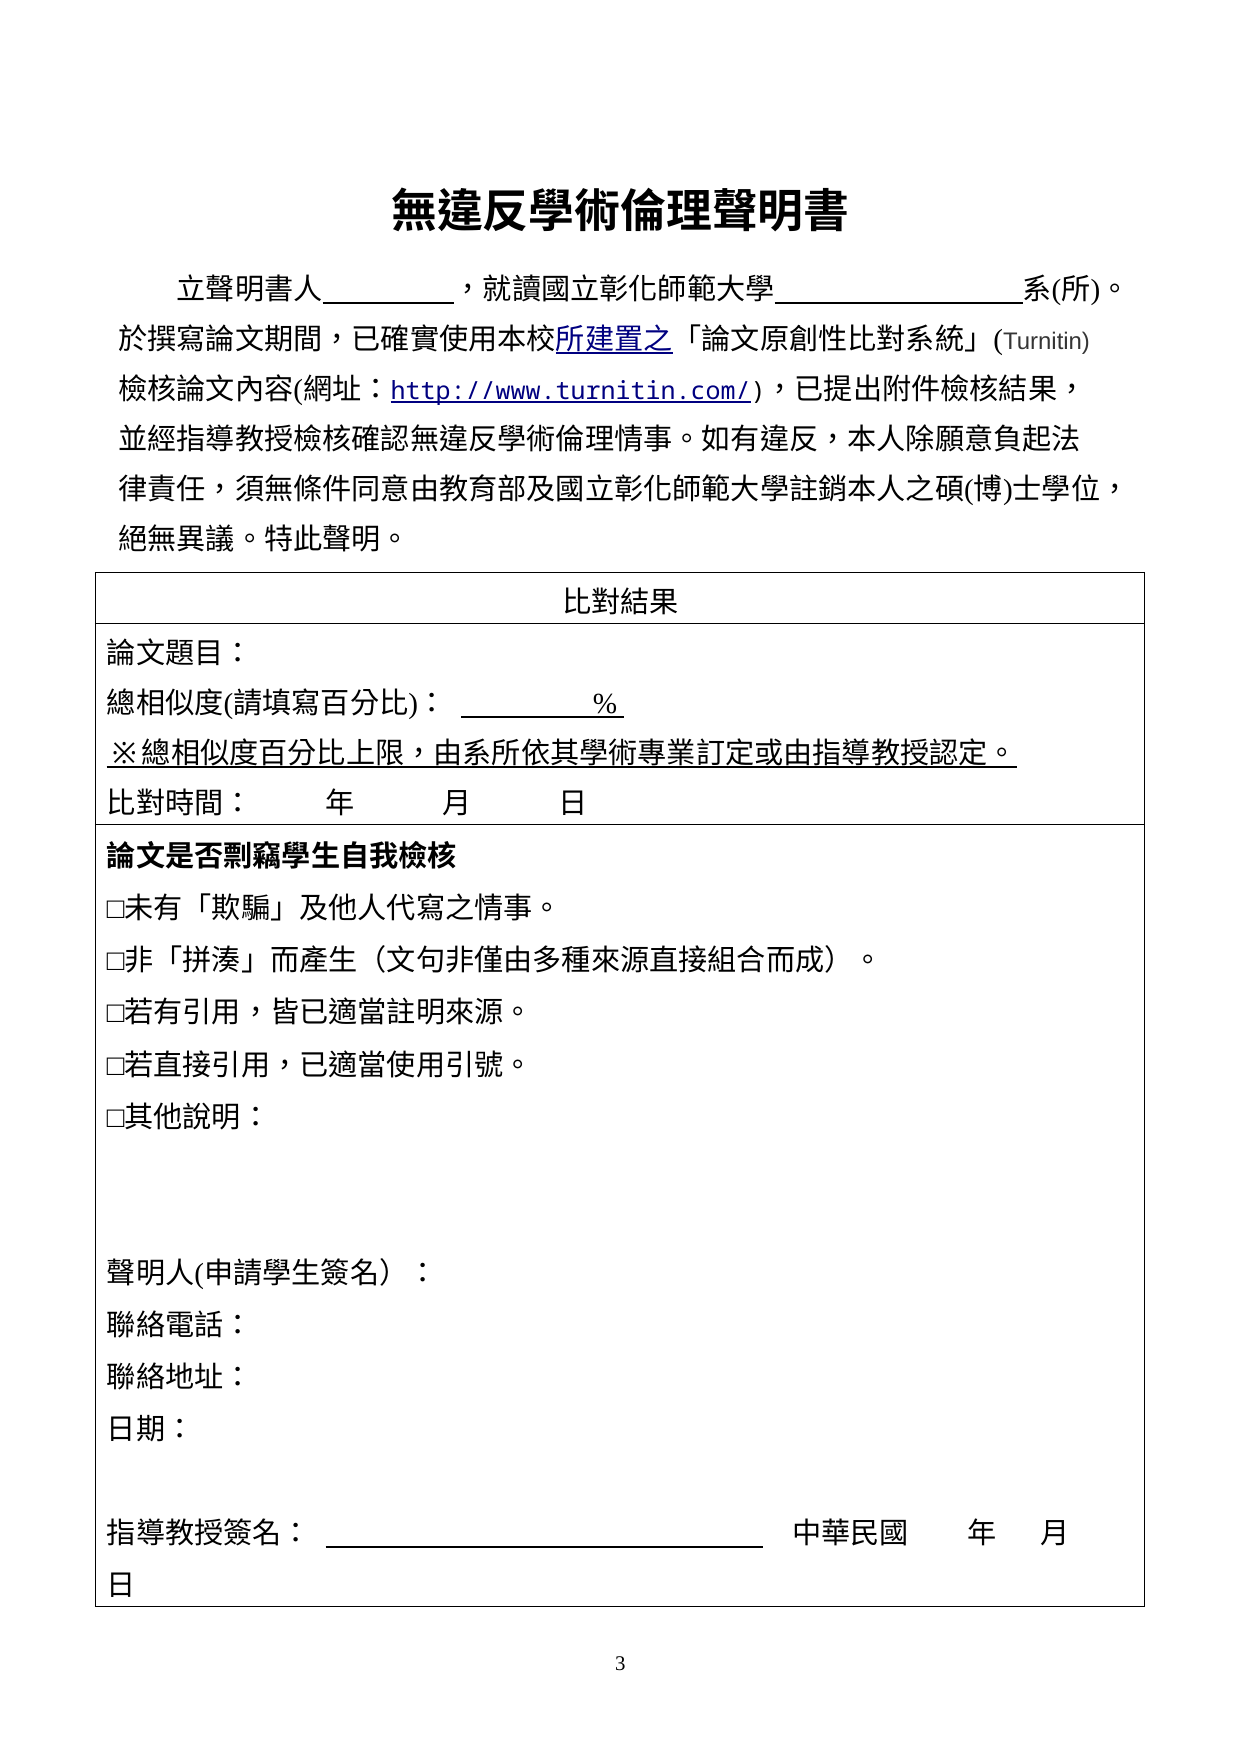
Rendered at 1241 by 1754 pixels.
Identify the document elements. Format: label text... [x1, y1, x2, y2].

table_cell 論文是否剽竊學生自我檢核 □未有「欺騙」及他人代寫之情事。 □非「拼湊」而產生（文句非僅由多種來源直接組合而成）。 □若有引用，皆已適當註明來源。 □若直接引用，已適當使用引號。 □其他說明： 聲明人(申請學生簽名）： 聯絡電話： 聯絡地址： 日期： 指導教授簽名： 中華民國 年 月 日 [96, 825, 1144, 1606]
table_header 比對結果 [96, 573, 1144, 623]
text 無違反學術倫理聲明書 [118, 134, 1122, 259]
text 立聲明書人 ，就讀國立彰化師範大學 系(所)。於撰寫論文期間，已確實使用本校所建置之「論文原創性比對系統」(Turnitin)檢核論文內容(網址：http://www.turnitin.com/)，已提出附件檢核結果，並經指導教授檢核確認無違反學術倫理情事。如有違反，本人除願意負起法律責任，須無條件同意由教育部及國立彰化師範大學註銷本人之碩(博)士學位，絕無異議。特此聲明。 [118, 259, 1103, 559]
table_cell 論文題目： 總相似度(請填寫百分比)： % ※總相似度百分比上限，由系所依其學術專業訂定或由指導教授認定。 比對時間： 年 月 日 [96, 624, 1144, 824]
